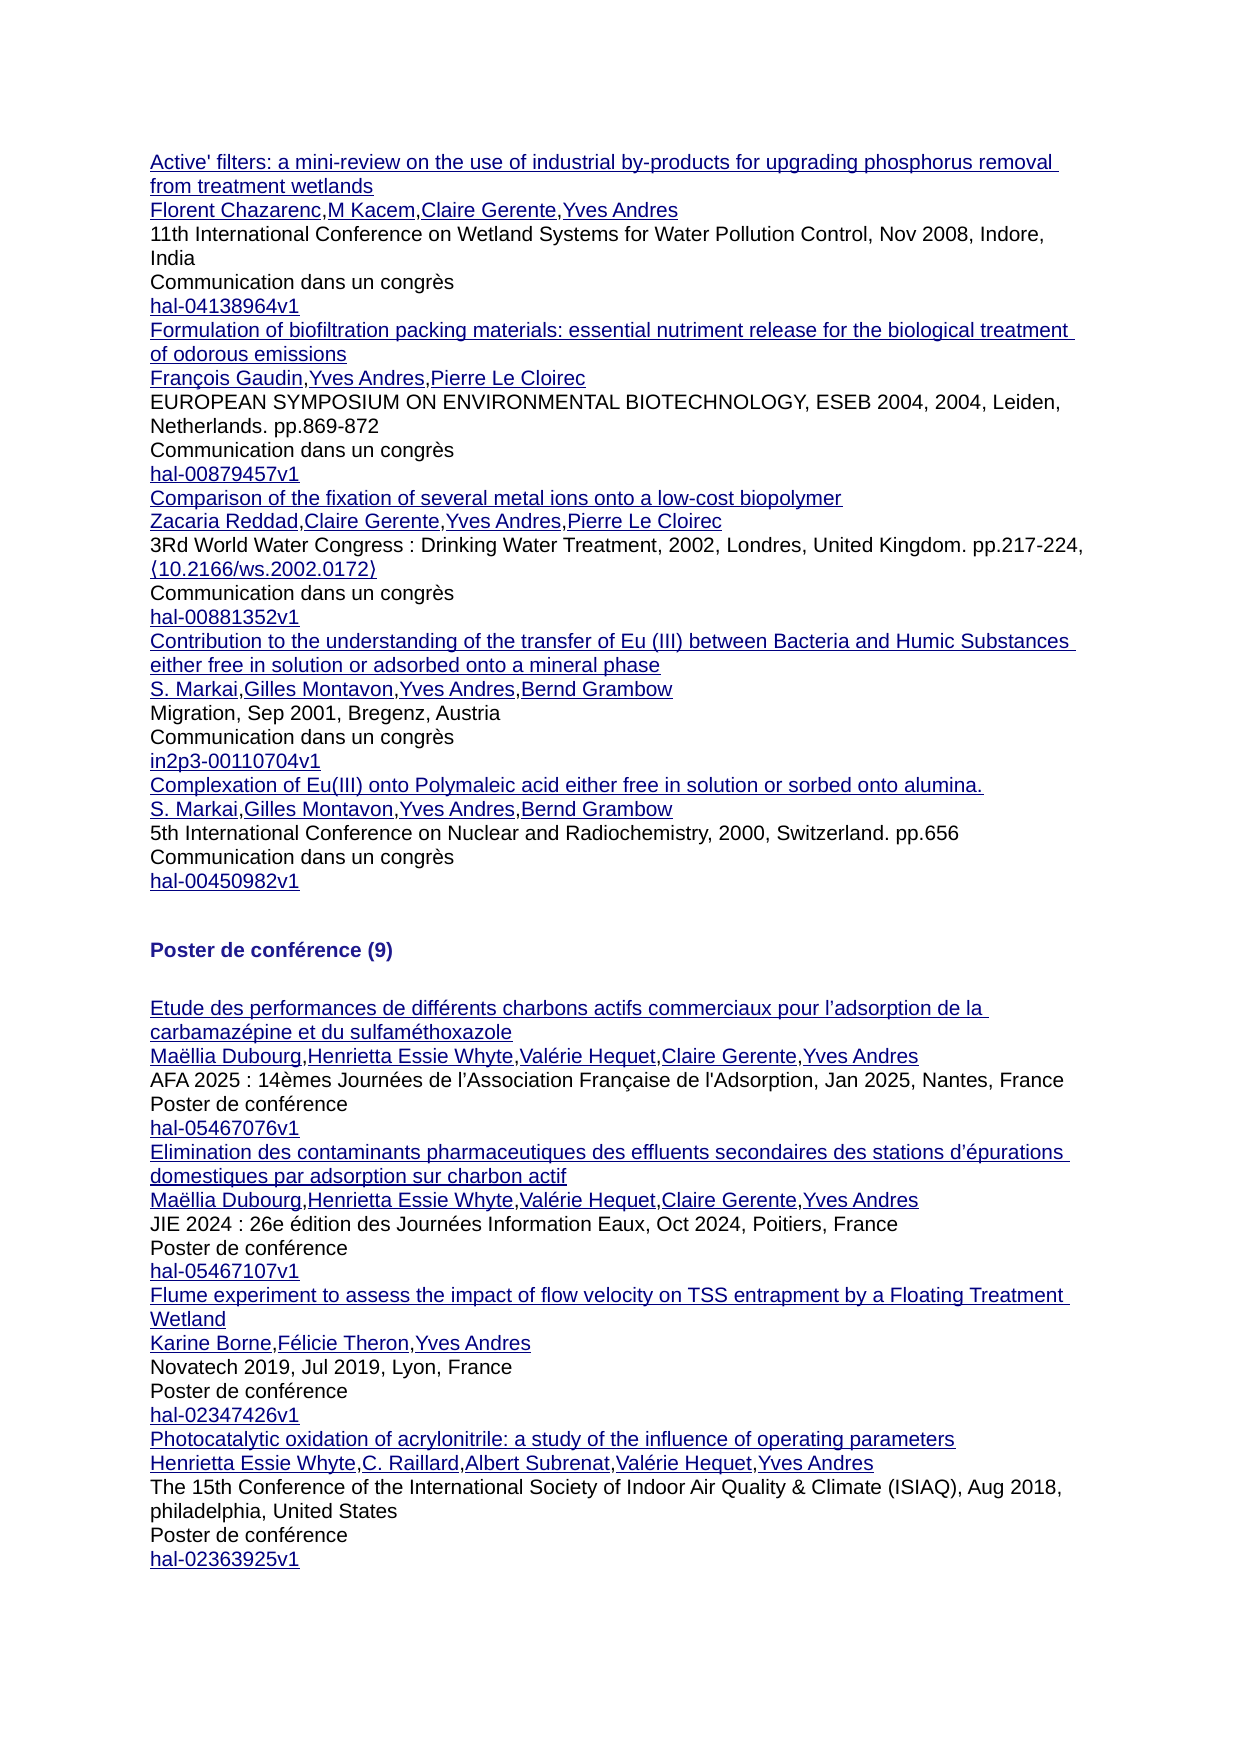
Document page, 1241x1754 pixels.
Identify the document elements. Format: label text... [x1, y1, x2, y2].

subtitle Poster de conférence (9) [150, 937, 1090, 961]
table_cell Complexation of Eu(III) onto Polymaleic acid either free in solution or sorbed onto alumina. S. Markai,Gilles Montavon,Yves Andres,Bernd Grambow 5th International Conference on Nuclear and Radiochemistry, 2000, Switzerland. pp.656 Communication dans un congrès hal-00450982v1 [150, 773, 1090, 893]
table_cell Active' filters: a mini-review on the use of industrial by-products for upgrading phosphorus removal from treatment wetlands Florent Chazarenc,M Kacem,Claire Gerente,Yves Andres 11th International Conference on Wetland Systems for Water Pollution Control, Nov 2008, Indore, India Communication dans un congrès hal-04138964v1 [150, 150, 1090, 318]
table_cell Formulation of biofiltration packing materials: essential nutriment release for the biological treatment of odorous emissions François Gaudin,Yves Andres,Pierre Le Cloirec EUROPEAN SYMPOSIUM ON ENVIRONMENTAL BIOTECHNOLOGY, ESEB 2004, 2004, Leiden, Netherlands. pp.869-872 Communication dans un congrès hal-00879457v1 [150, 318, 1090, 485]
table_cell Photocatalytic oxidation of acrylonitrile: a study of the influence of operating parameters Henrietta Essie Whyte,C. Raillard,Albert Subrenat,Valérie Hequet,Yves Andres The 15th Conference of the International Society of Indoor Air Quality & Climate (ISIAQ), Aug 2018, philadelphia, United States Poster de conférence hal-02363925v1 [150, 1427, 1090, 1571]
table_cell Comparison of the fixation of several metal ions onto a low-cost biopolymer Zacaria Reddad,Claire Gerente,Yves Andres,Pierre Le Cloirec 3Rd World Water Congress : Drinking Water Treatment, 2002, Londres, United Kingdom. pp.217-224, ⟨10.2166/ws.2002.0172⟩ Communication dans un congrès hal-00881352v1 [150, 485, 1090, 629]
table_header Etude des performances de différents charbons actifs commerciaux pour l’adsorption de la carbamazépine et du sulfaméthoxazole Maëllia Dubourg,Henrietta Essie Whyte,Valérie Hequet,Claire Gerente,Yves Andres AFA 2025 : 14èmes Journées de l’Association Française de l'Adsorption, Jan 2025, Nantes, France Poster de conférence hal-05467076v1 [150, 996, 1090, 1139]
table_cell Contribution to the understanding of the transfer of Eu (III) between Bacteria and Humic Substances either free in solution or adsorbed onto a mineral phase S. Markai,Gilles Montavon,Yves Andres,Bernd Grambow Migration, Sep 2001, Bregenz, Austria Communication dans un congrès in2p3-00110704v1 [150, 629, 1090, 773]
table_cell Elimination des contaminants pharmaceutiques des effluents secondaires des stations d’épurations domestiques par adsorption sur charbon actif Maëllia Dubourg,Henrietta Essie Whyte,Valérie Hequet,Claire Gerente,Yves Andres JIE 2024 : 26e édition des Journées Information Eaux, Oct 2024, Poitiers, France Poster de conférence hal-05467107v1 [150, 1140, 1090, 1283]
table_cell Flume experiment to assess the impact of flow velocity on TSS entrapment by a Floating Treatment Wetland Karine Borne,Félicie Theron,Yves Andres Novatech 2019, Jul 2019, Lyon, France Poster de conférence hal-02347426v1 [150, 1283, 1090, 1427]
